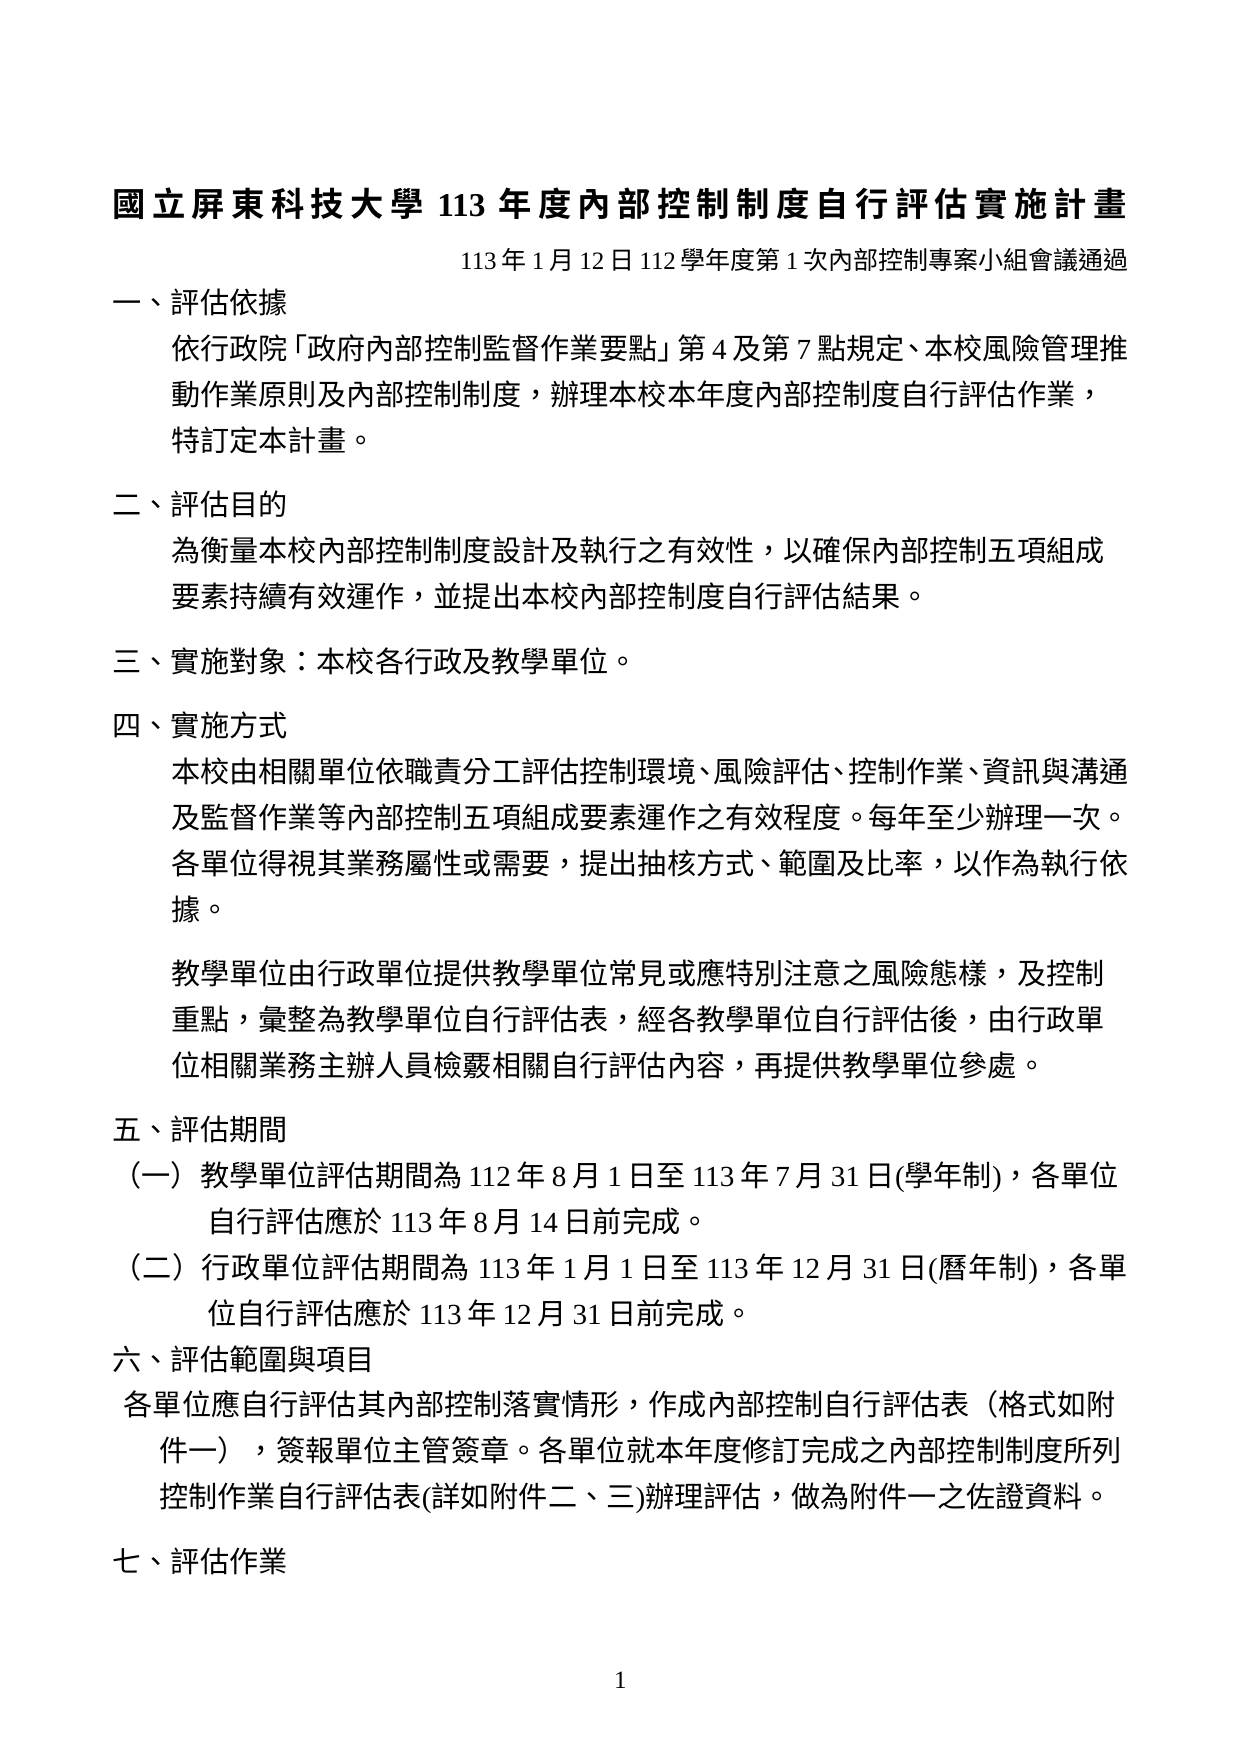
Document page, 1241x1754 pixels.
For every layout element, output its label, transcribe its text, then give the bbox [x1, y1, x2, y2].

text 教學單位由行政單位提供教學單位常見或應特別注意之風險態樣，及控制重點，彙整為教學單位自行評估表，經各教學單位自行評估後，由行政單位相關業務主辦人員檢覈相關自行評估內容，再提供教學單位參處。 [171, 948, 1128, 1085]
text 國立屏東科技大學113年度內部控制制度自行評估實施計畫 [112, 164, 1128, 239]
text 各單位應自行評估其內部控制落實情形，作成內部控制自行評估表（格式如附件一），簽報單位主管簽章。各單位就本年度修訂完成之內部控制制度所列控制作業自行評估表(詳如附件二、三)辦理評估，做為附件一之佐證資料。 [80, 1379, 1128, 1517]
text 為衡量本校內部控制制度設計及執行之有效性，以確保內部控制五項組成要素持續有效運作，並提出本校內部控制度自行評估結果。 [171, 525, 1128, 617]
text 四、實施方式 [112, 700, 1128, 746]
text 六、評估範圍與項目 [112, 1333, 1128, 1379]
text （一）教學單位評估期間為112年8月1日至113年7月31日(學年制)，各單位自行評估應於 113年8月14日前完成。 [112, 1150, 1128, 1242]
text 本校由相關單位依職責分工評估控制環境、風險評估、控制作業、資訊與溝通及監督作業等內部控制五項組成要素運作之有效程度。每年至少辦理一次。各單位得視其業務屬性或需要，提出抽核方式、範圍及比率，以作為執行依據。 [171, 746, 1128, 929]
text 三、實施對象：本校各行政及教學單位。 [112, 635, 1128, 681]
text 一、評估依據 [112, 277, 1128, 323]
text 五、評估期間 [112, 1104, 1128, 1150]
text 113年1月12日112學年度第1次內部控制專案小組會議通過 [112, 239, 1128, 277]
text 依行政院「政府內部控制監督作業要點」第4及第7點規定、本校風險管理推動作業原則及內部控制制度，辦理本校本年度內部控制度自行評估作業，特訂定本計畫。 [171, 323, 1128, 460]
text （二）行政單位評估期間為113年1月1日至113年12月31日(曆年制)，各單位自行評估應於 113年12月31日前完成。 [112, 1242, 1128, 1333]
text 七、評估作業 [112, 1535, 1128, 1581]
text 二、評估目的 [112, 479, 1128, 525]
